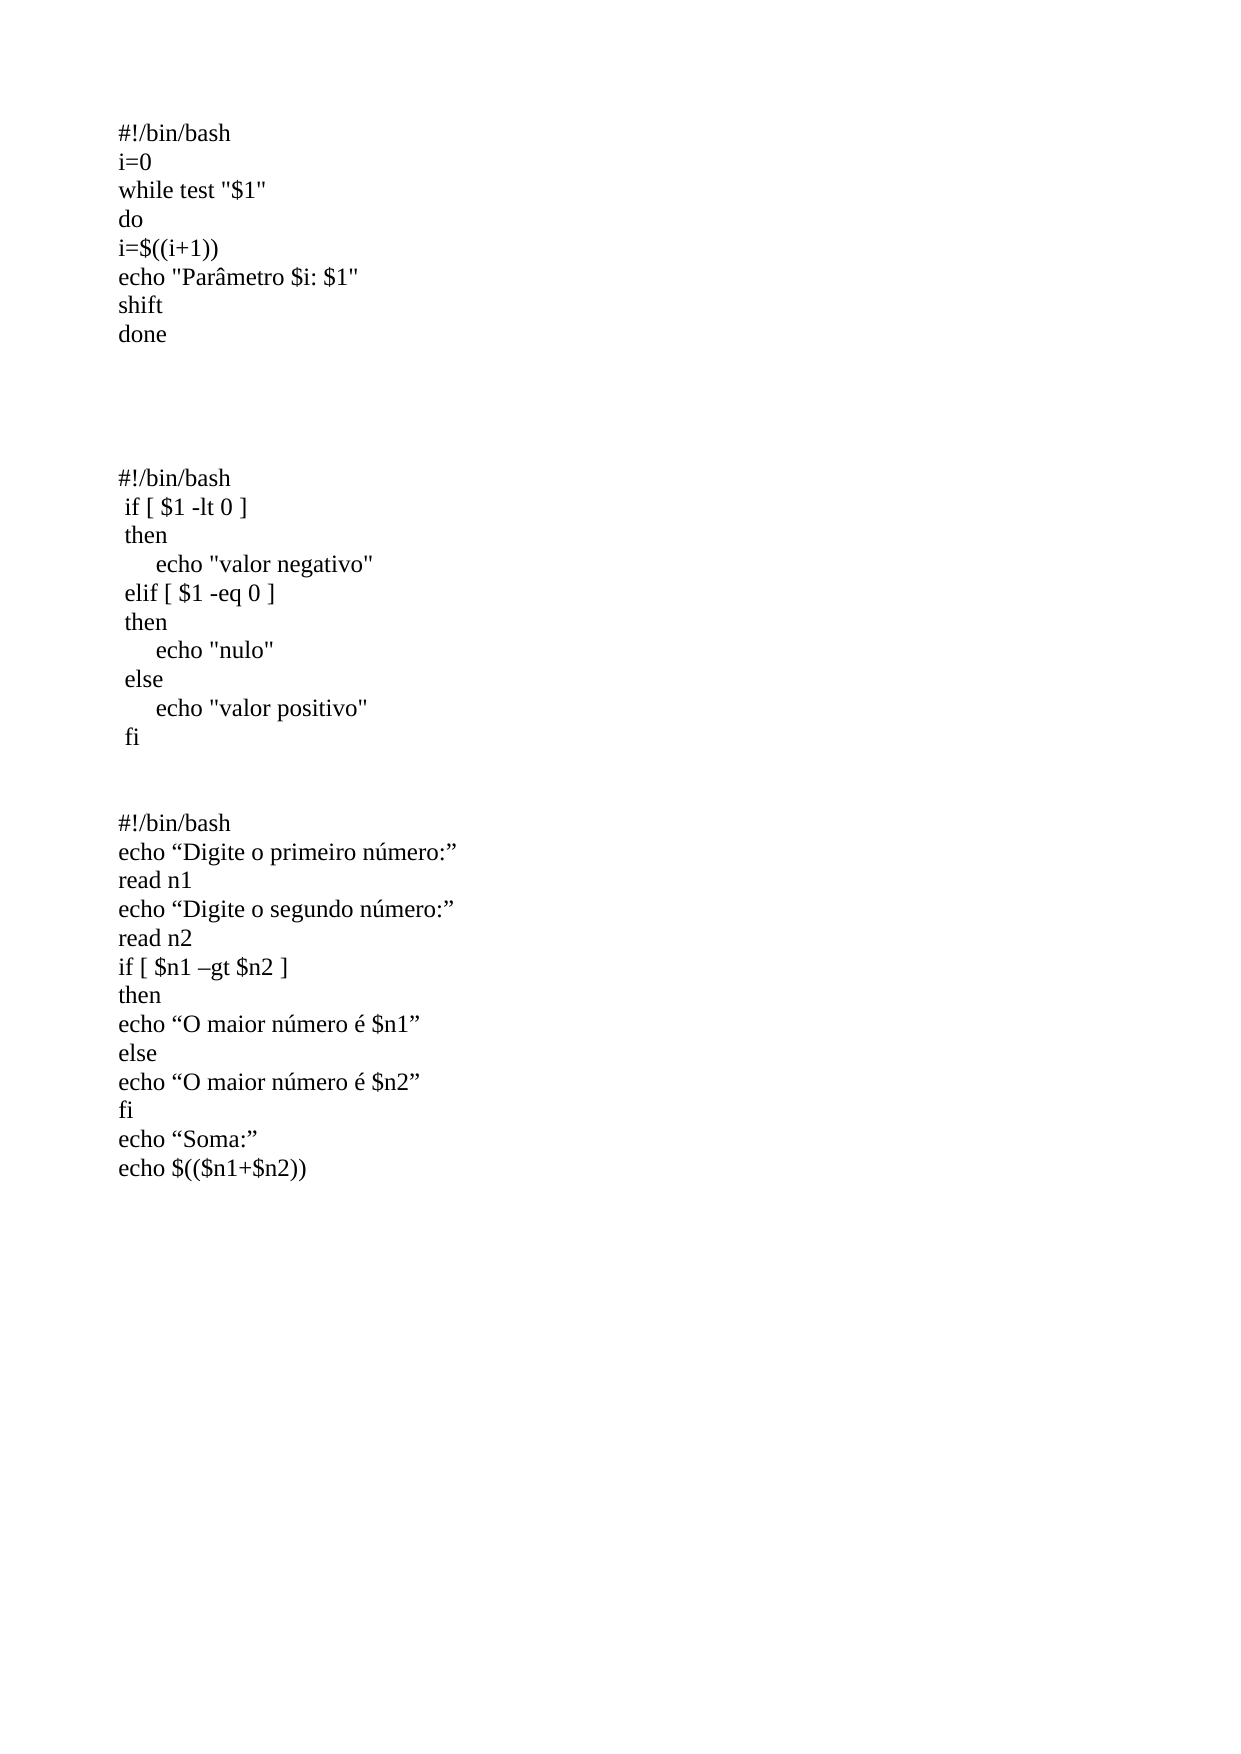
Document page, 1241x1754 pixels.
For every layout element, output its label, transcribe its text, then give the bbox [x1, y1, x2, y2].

text shift [118, 291, 1122, 319]
text if [ $1 -lt 0 ] [118, 492, 1122, 521]
text #!/bin/bash [118, 808, 1122, 837]
text #!/bin/bash [118, 118, 1122, 147]
text if [ $n1 –gt $n2 ] [118, 952, 1122, 981]
text done [118, 319, 1122, 348]
text echo “Digite o primeiro número:” [118, 837, 1122, 866]
text echo "valor positivo" [118, 693, 1122, 722]
text fi [118, 722, 1122, 751]
text then [118, 607, 1122, 636]
text echo "valor negativo" [118, 549, 1122, 578]
text i=$((i+1)) [118, 233, 1122, 262]
text echo $(($n1+$n2)) [118, 1153, 1122, 1182]
text echo "Parâmetro $i: $1" [118, 262, 1122, 291]
text echo “O maior número é $n1” [118, 1009, 1122, 1038]
text read n2 [118, 923, 1122, 952]
text then [118, 521, 1122, 549]
text echo "nulo" [118, 636, 1122, 664]
text while test "$1" [118, 176, 1122, 204]
text else [118, 664, 1122, 693]
text #!/bin/bash [118, 463, 1122, 492]
text do [118, 204, 1122, 233]
text fi [118, 1096, 1122, 1124]
text read n1 [118, 866, 1122, 894]
text echo “Soma:” [118, 1124, 1122, 1153]
text else [118, 1038, 1122, 1067]
text elif [ $1 -eq 0 ] [118, 578, 1122, 607]
text then [118, 981, 1122, 1009]
text i=0 [118, 147, 1122, 176]
text echo “O maior número é $n2” [118, 1067, 1122, 1096]
text echo “Digite o segundo número:” [118, 894, 1122, 923]
